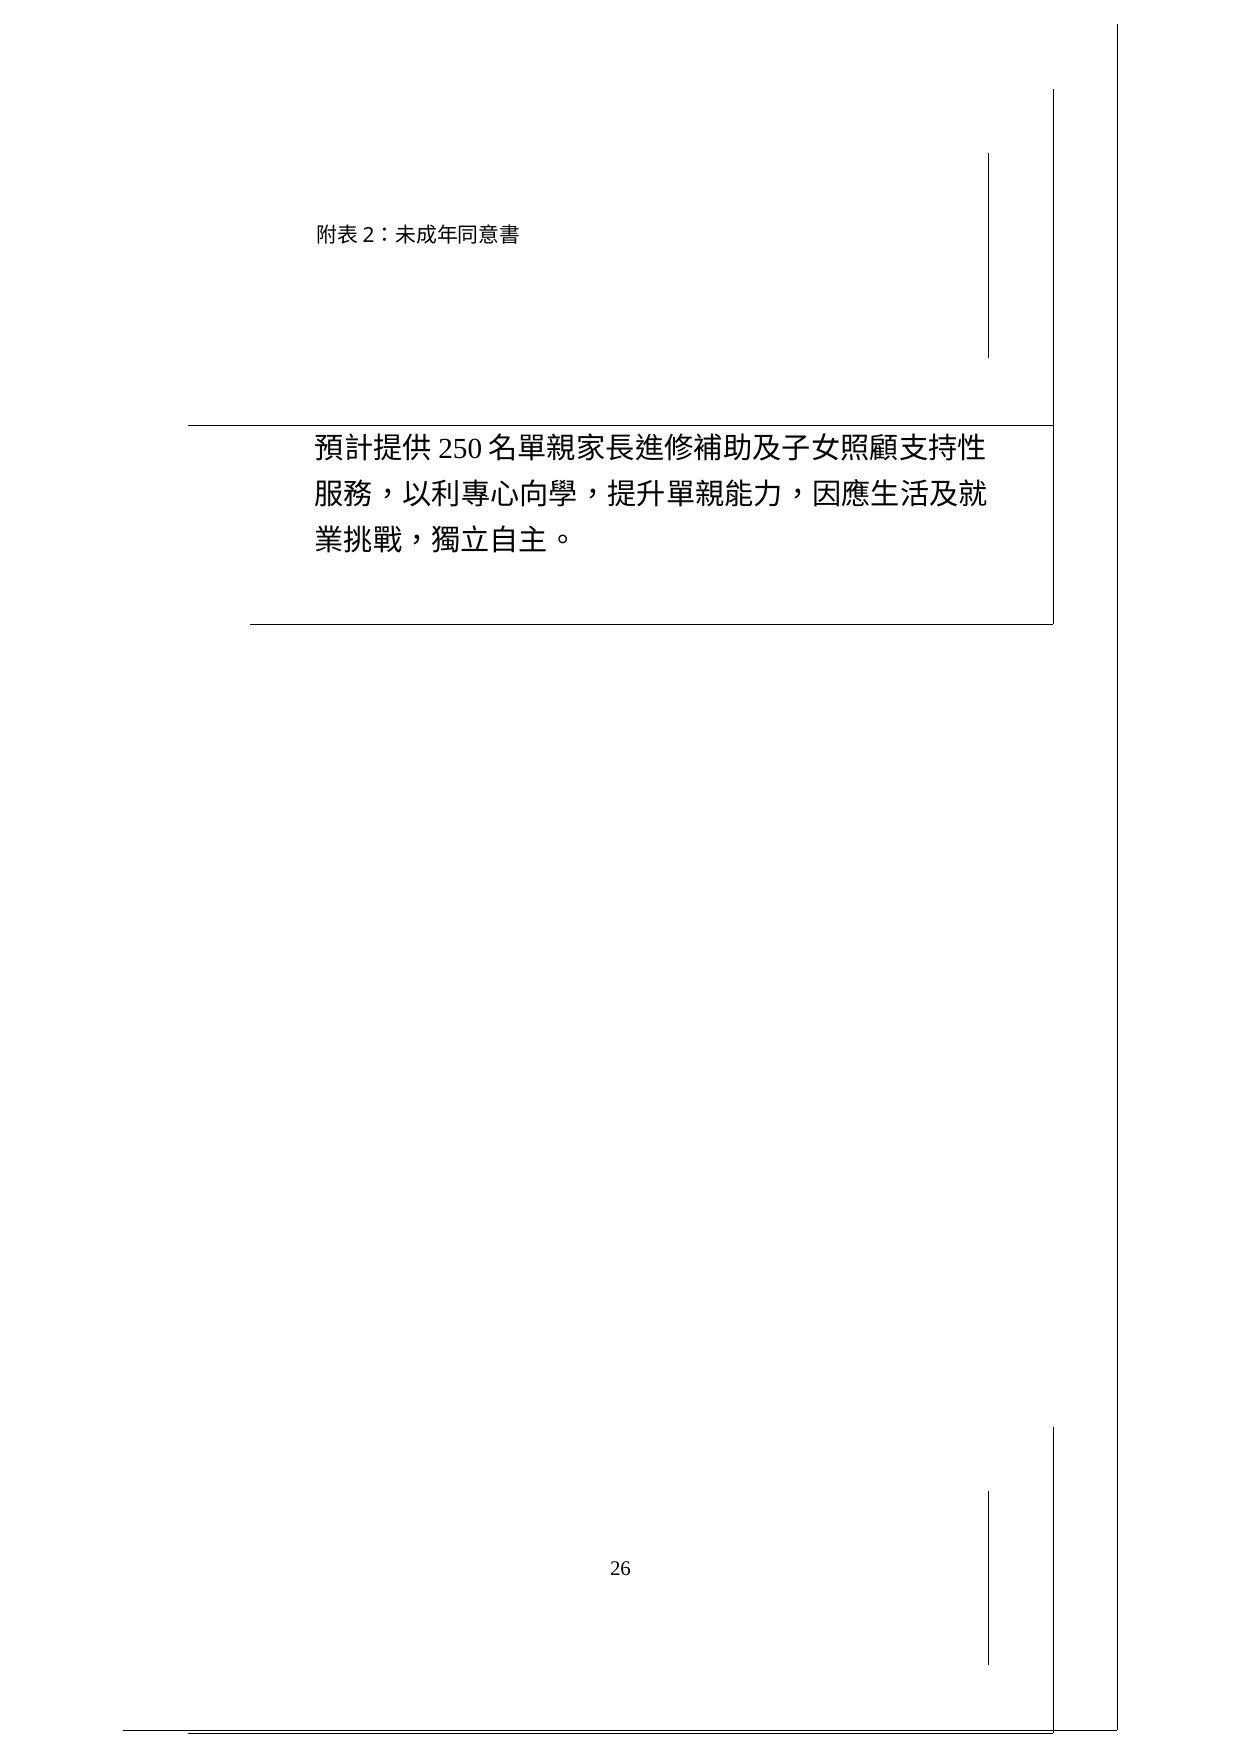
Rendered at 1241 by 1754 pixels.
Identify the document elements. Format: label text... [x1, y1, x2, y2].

text 預計提供250名單親家長進修補助及子女照顧支持性服務，以利專心向學，提升單親能力，因應生活及就業挑戰，獨立自主。 [250, 358, 1053, 624]
